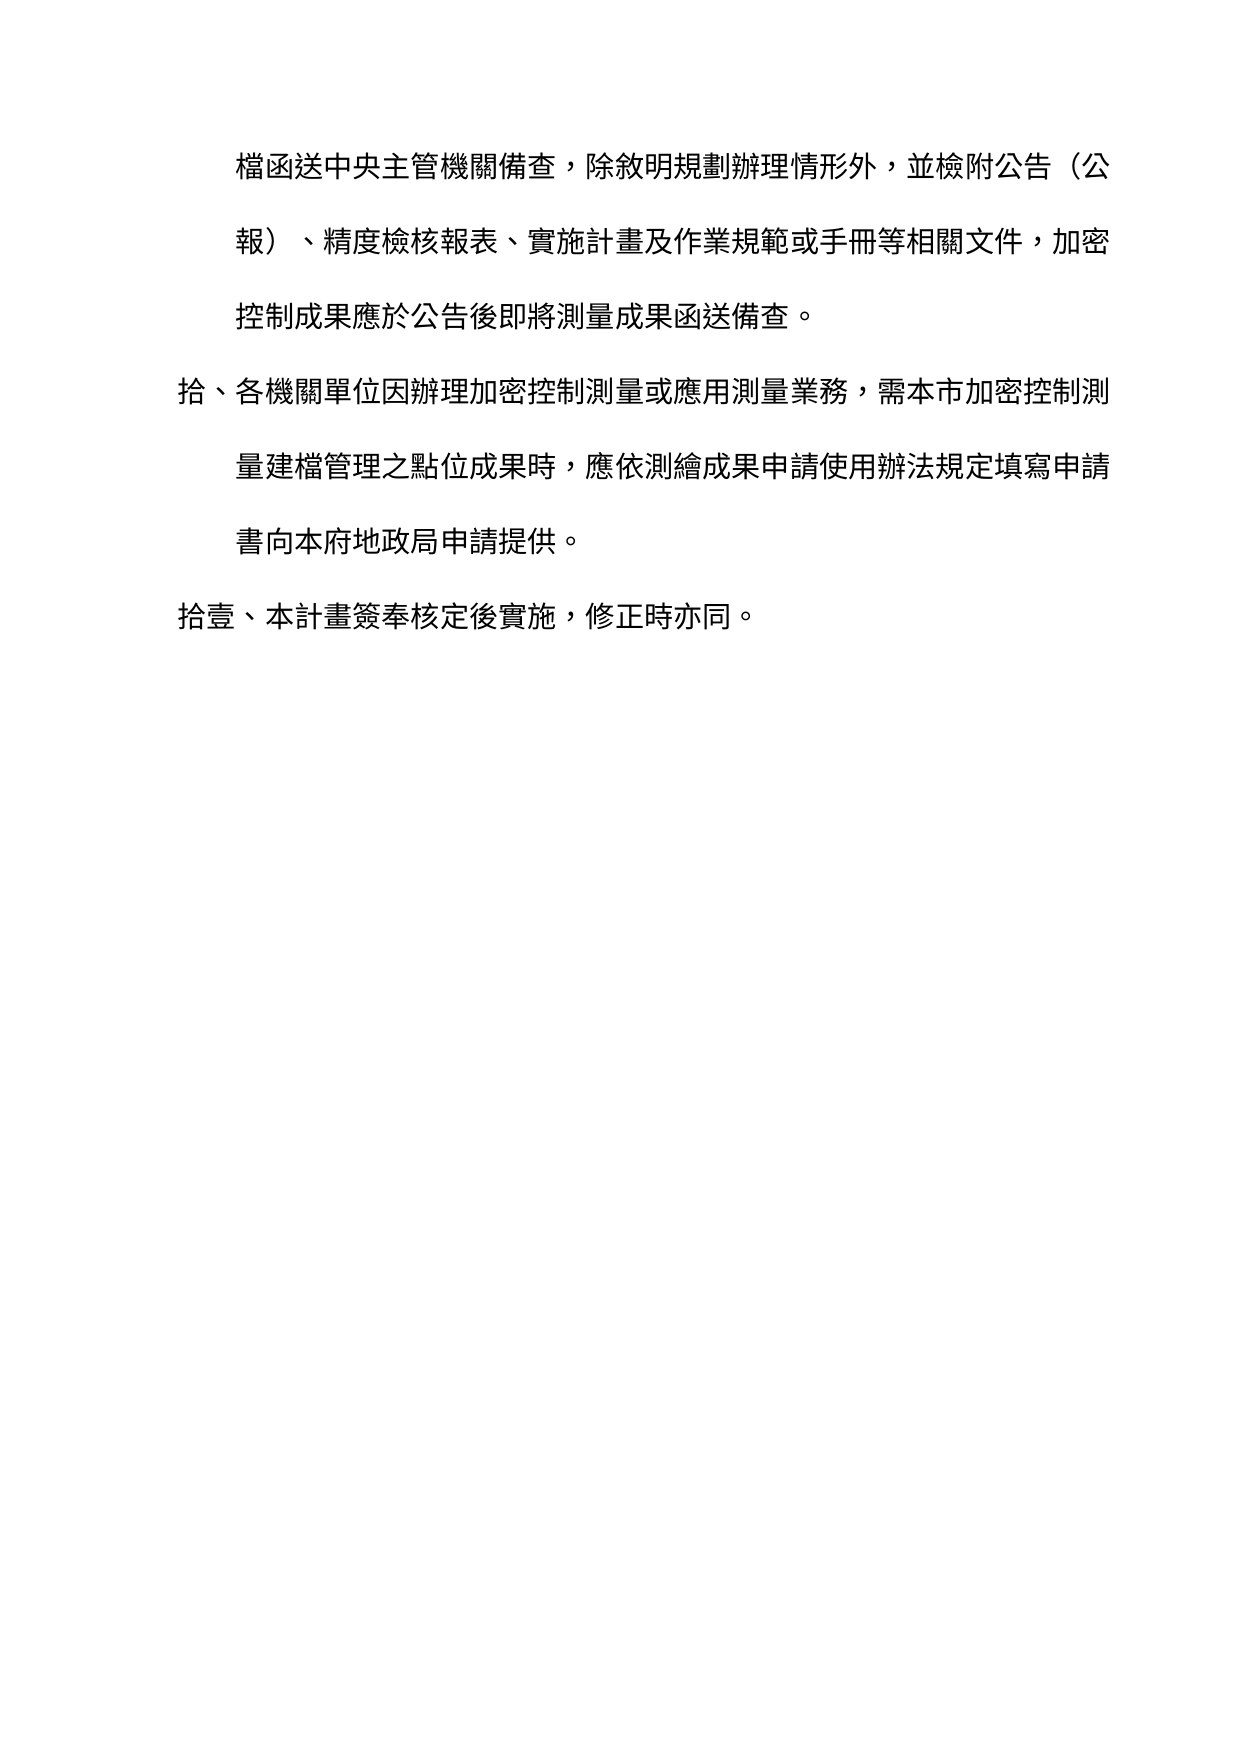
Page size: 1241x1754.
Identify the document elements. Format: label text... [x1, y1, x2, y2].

text 拾壹、本計畫簽奉核定後實施，修正時亦同。 [177, 577, 1122, 652]
text 拾、各機關單位因辦理加密控制測量或應用測量業務，需本市加密控制測量建檔管理之點位成果時，應依測繪成果申請使用辦法規定填寫申請書向本府地政局申請提供。 [177, 352, 1122, 577]
text 檔函送中央主管機關備查，除敘明規劃辦理情形外，並檢附公告（公報）、精度檢核報表、實施計畫及作業規範或手冊等相關文件，加密控制成果應於公告後即將測量成果函送備查。 [177, 127, 1122, 352]
